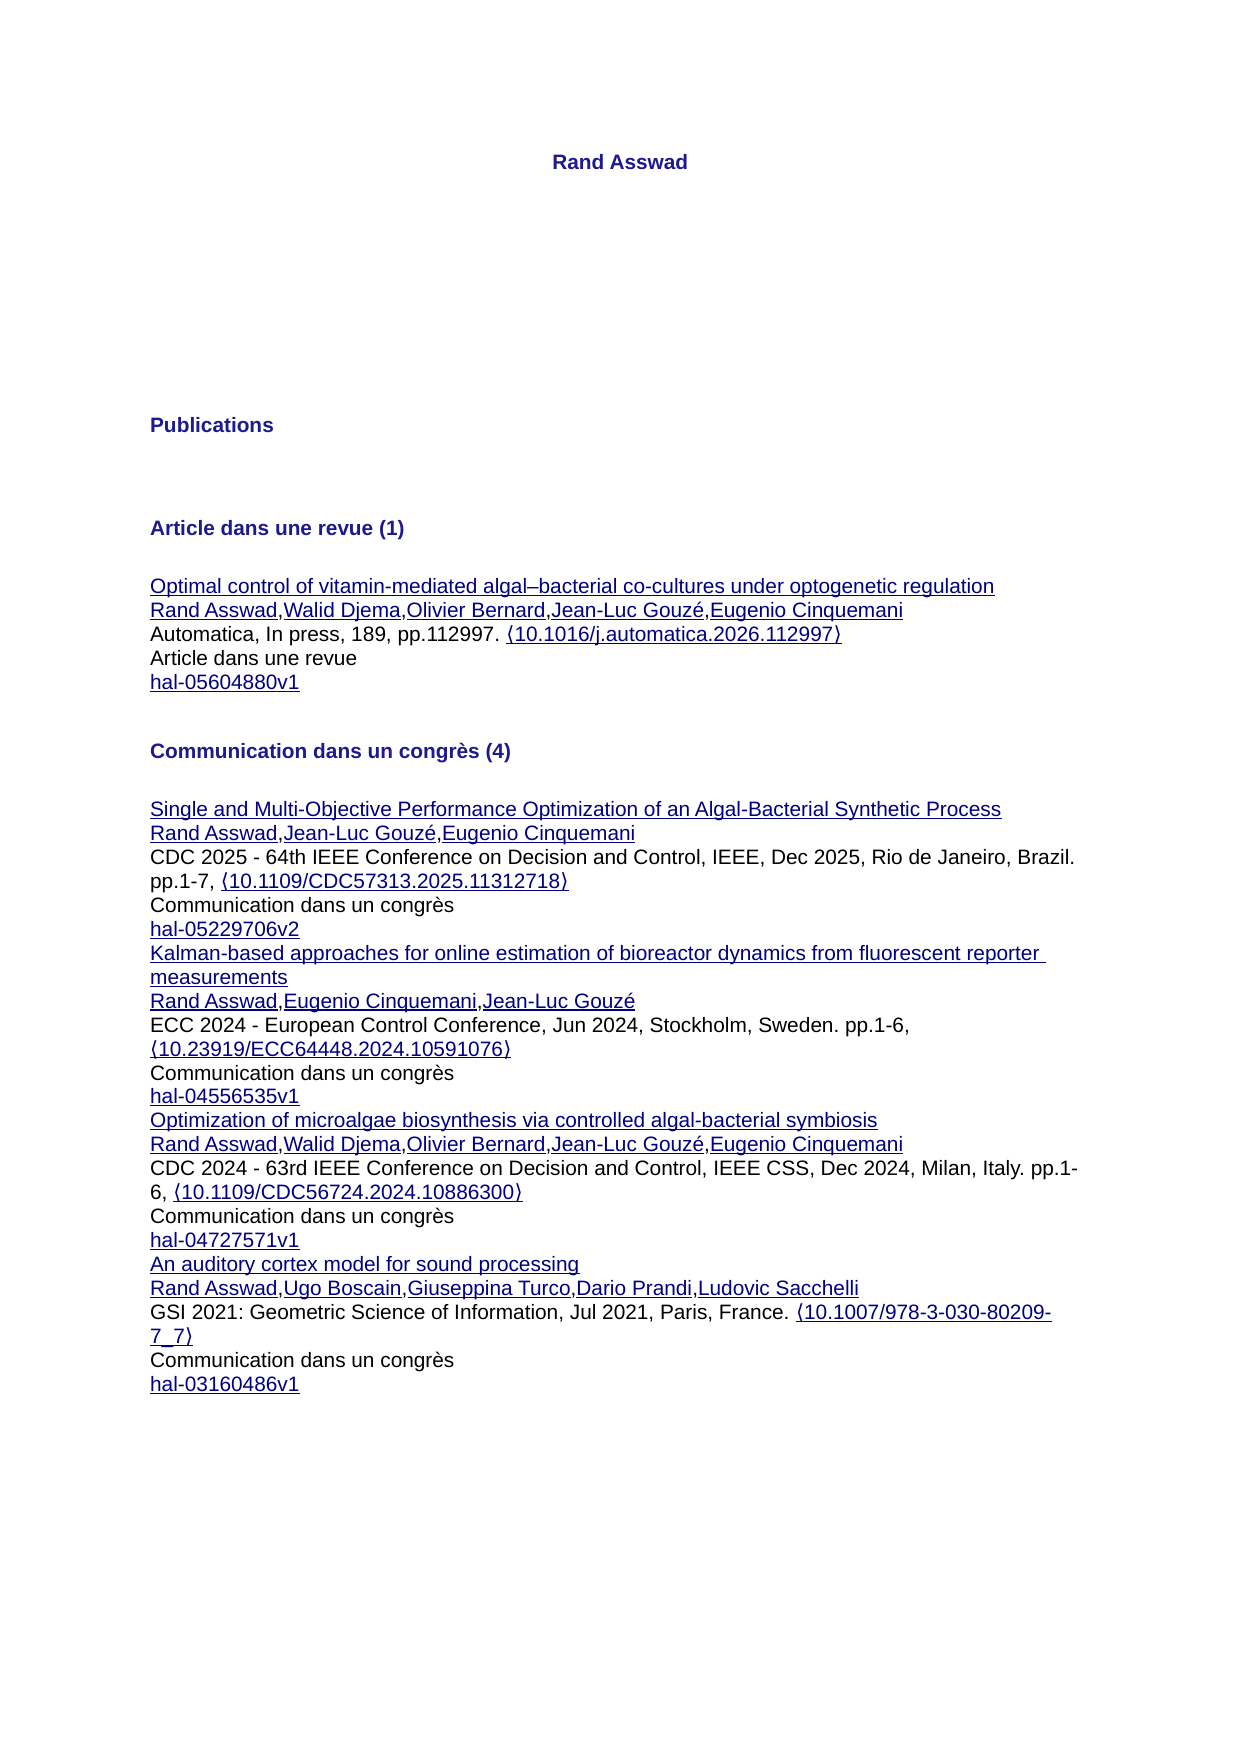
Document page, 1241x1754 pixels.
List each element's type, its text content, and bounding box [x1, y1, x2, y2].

subtitle Rand Asswad [150, 150, 1090, 174]
subtitle Communication dans un congrès (4) [150, 738, 1090, 762]
table_cell An auditory cortex model for sound processing Rand Asswad,Ugo Boscain,Giuseppina Turco,Dario Prandi,Ludovic Sacchelli GSI 2021: Geometric Science of Information, Jul 2021, Paris, France. ⟨10.1007/978-3-030-80209-7_7⟩ Communication dans un congrès hal-03160486v1 [150, 1252, 1090, 1396]
table_header Optimal control of vitamin-mediated algal–bacterial co-cultures under optogenetic regulation Rand Asswad,Walid Djema,Olivier Bernard,Jean-Luc Gouzé,Eugenio Cinquemani Automatica, In press, 189, pp.112997. ⟨10.1016/j.automatica.2026.112997⟩ Article dans une revue hal-05604880v1 [150, 574, 1090, 694]
table_cell Kalman-based approaches for online estimation of bioreactor dynamics from fluorescent reporter measurements Rand Asswad,Eugenio Cinquemani,Jean-Luc Gouzé ECC 2024 - European Control Conference, Jun 2024, Stockholm, Sweden. pp.1-6, ⟨10.23919/ECC64448.2024.10591076⟩ Communication dans un congrès hal-04556535v1 [150, 941, 1090, 1108]
subtitle Article dans une revue (1) [150, 516, 1090, 539]
table_header Single and Multi-Objective Performance Optimization of an Algal-Bacterial Synthetic Process Rand Asswad,Jean-Luc Gouzé,Eugenio Cinquemani CDC 2025 - 64th IEEE Conference on Decision and Control, IEEE, Dec 2025, Rio de Janeiro, Brazil. pp.1-7, ⟨10.1109/CDC57313.2025.11312718⟩ Communication dans un congrès hal-05229706v2 [150, 797, 1090, 941]
subtitle Publications [150, 412, 1090, 436]
table_cell Optimization of microalgae biosynthesis via controlled algal-bacterial symbiosis Rand Asswad,Walid Djema,Olivier Bernard,Jean-Luc Gouzé,Eugenio Cinquemani CDC 2024 - 63rd IEEE Conference on Decision and Control, IEEE CSS, Dec 2024, Milan, Italy. pp.1-6, ⟨10.1109/CDC56724.2024.10886300⟩ Communication dans un congrès hal-04727571v1 [150, 1108, 1090, 1252]
